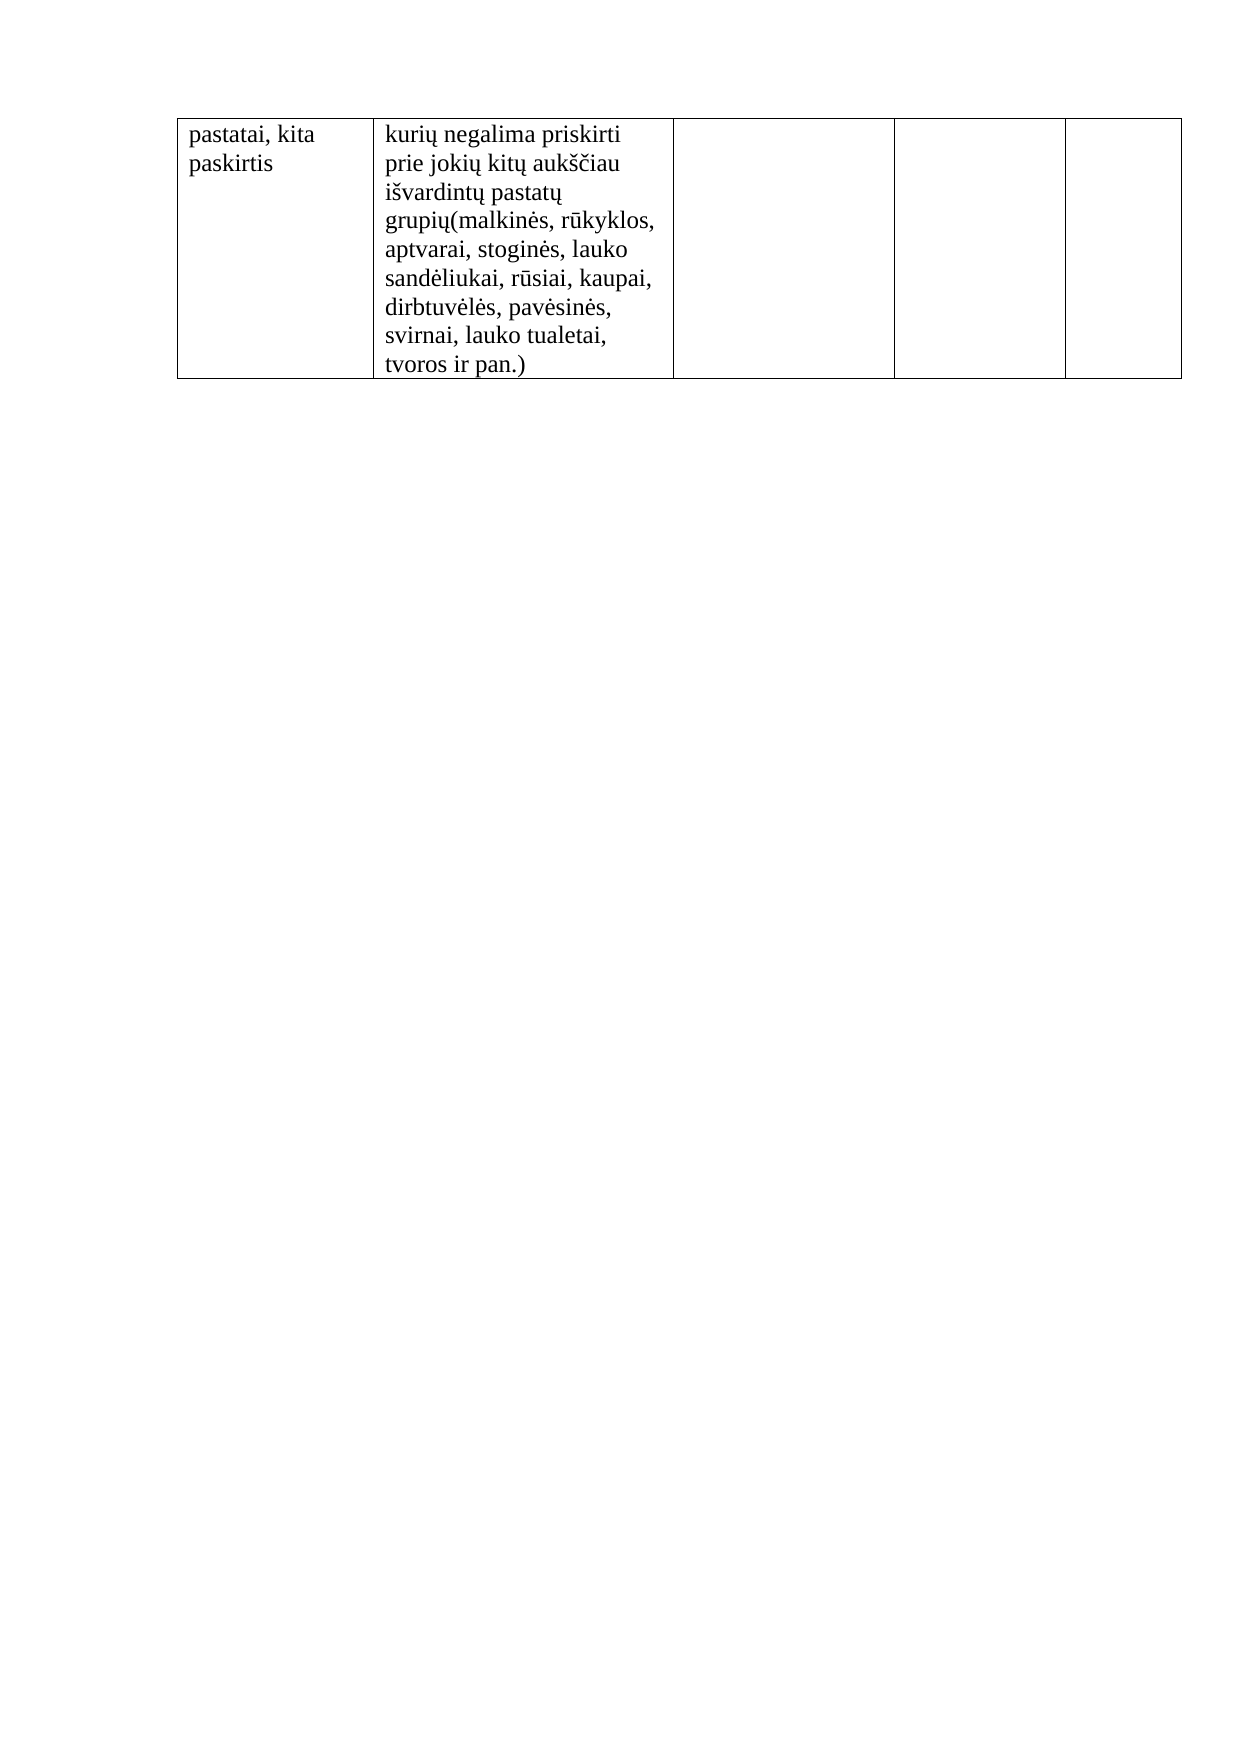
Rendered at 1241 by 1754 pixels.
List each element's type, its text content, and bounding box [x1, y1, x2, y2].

table_cell [895, 119, 1065, 378]
table_cell [674, 119, 894, 378]
table_cell kurių negalima priskirti prie jokių kitų aukščiau išvardintų pastatų grupių(malkinės, rūkyklos, aptvarai, stoginės, lauko sandėliukai, rūsiai, kaupai, dirbtuvėlės, pavėsinės, svirnai, lauko tualetai, tvoros ir pan.) [374, 119, 673, 378]
table_cell pastatai, kita paskirtis [178, 119, 373, 378]
table_cell [1066, 119, 1181, 378]
